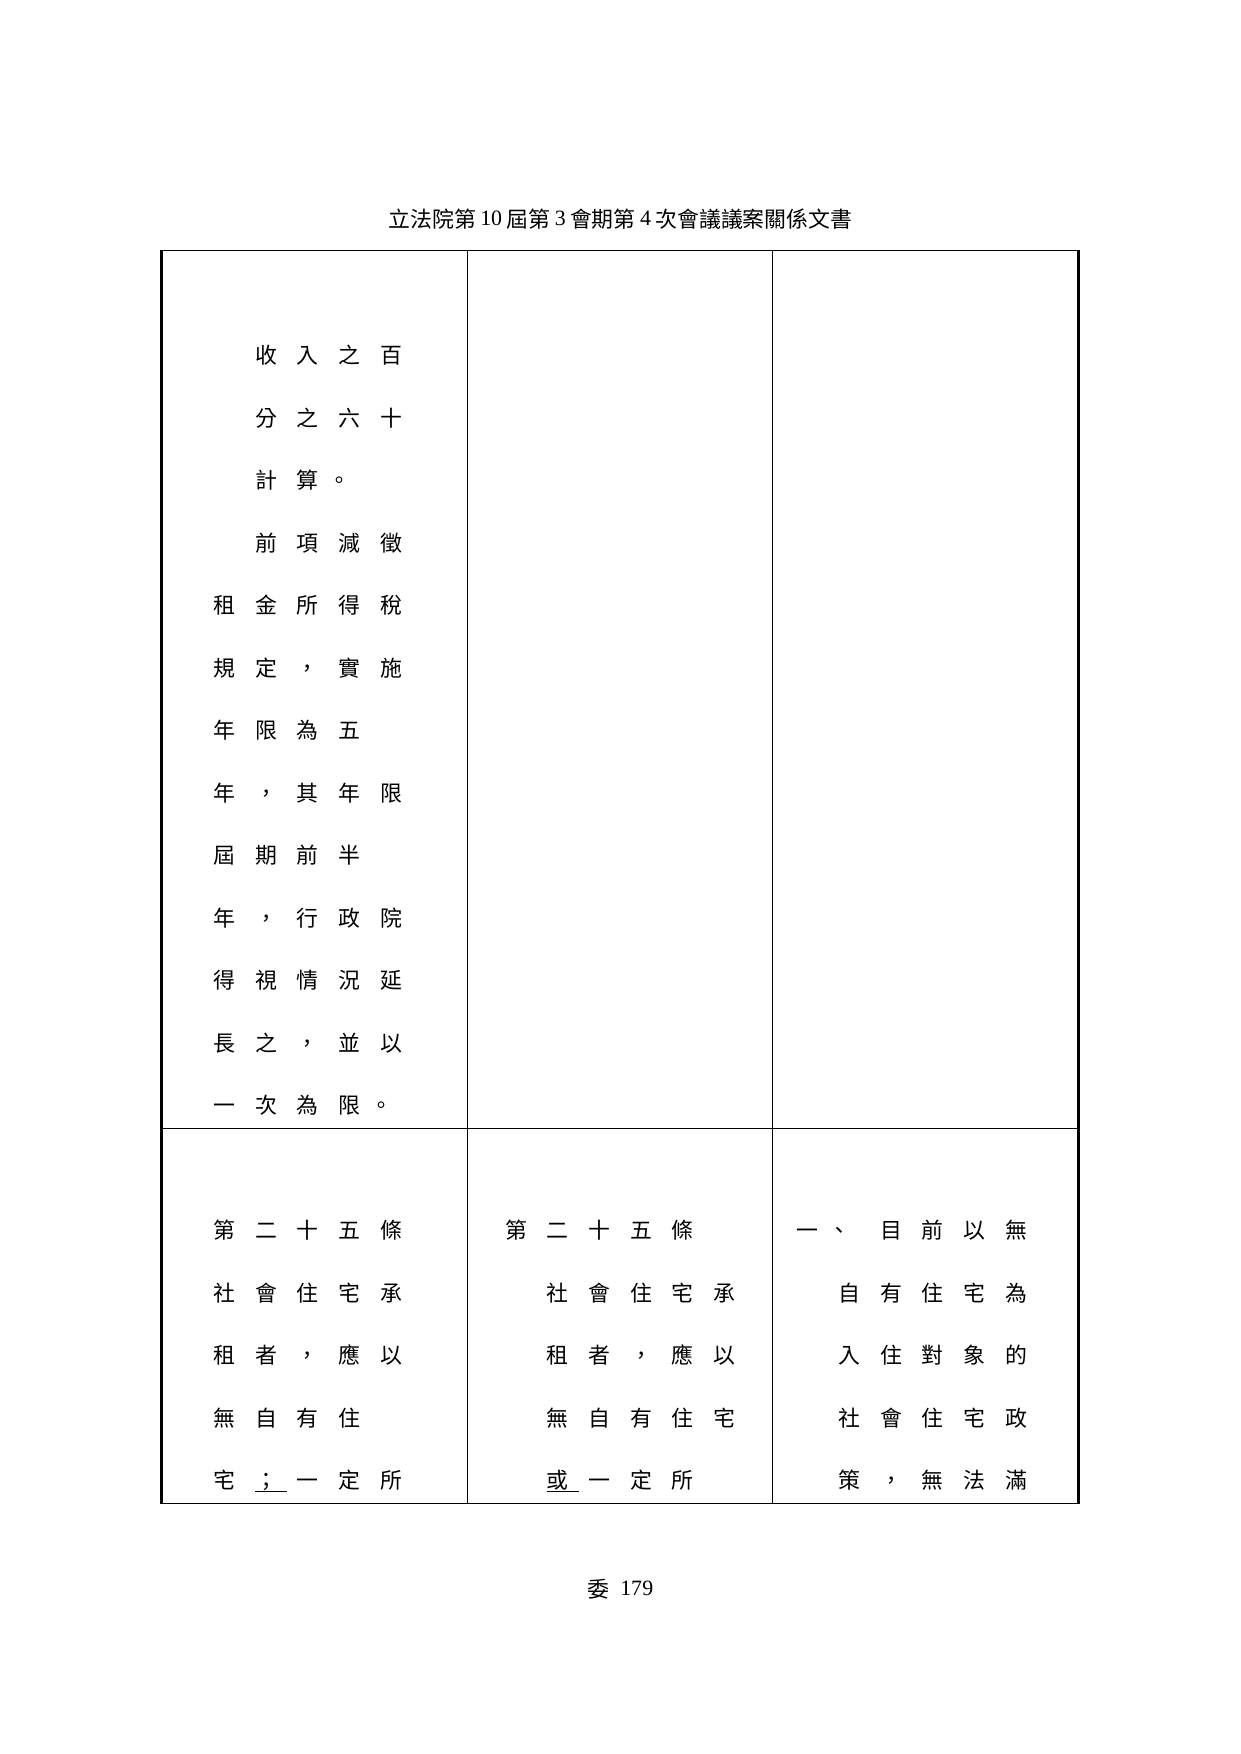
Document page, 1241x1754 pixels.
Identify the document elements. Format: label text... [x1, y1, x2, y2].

table_cell 一、目前以無自有住宅為入住對象的社會住宅政策，無法滿 [773, 1129, 1077, 1503]
table_cell [773, 251, 1077, 1128]
table_cell [468, 251, 772, 1128]
table_cell 第二十五條 社會住宅承租者，應以無自有住宅；一定所 [163, 1129, 467, 1503]
table_cell 第二十五條 社會住宅承租者，應以無自有住宅或一定所 [468, 1129, 772, 1503]
table_cell 收入之百分之六十計算。 前項減徵租金所得稅規定，實施年限為五年，其年限屆期前半年，行政院得視情況延長之，並以一次為限。 [163, 251, 467, 1128]
